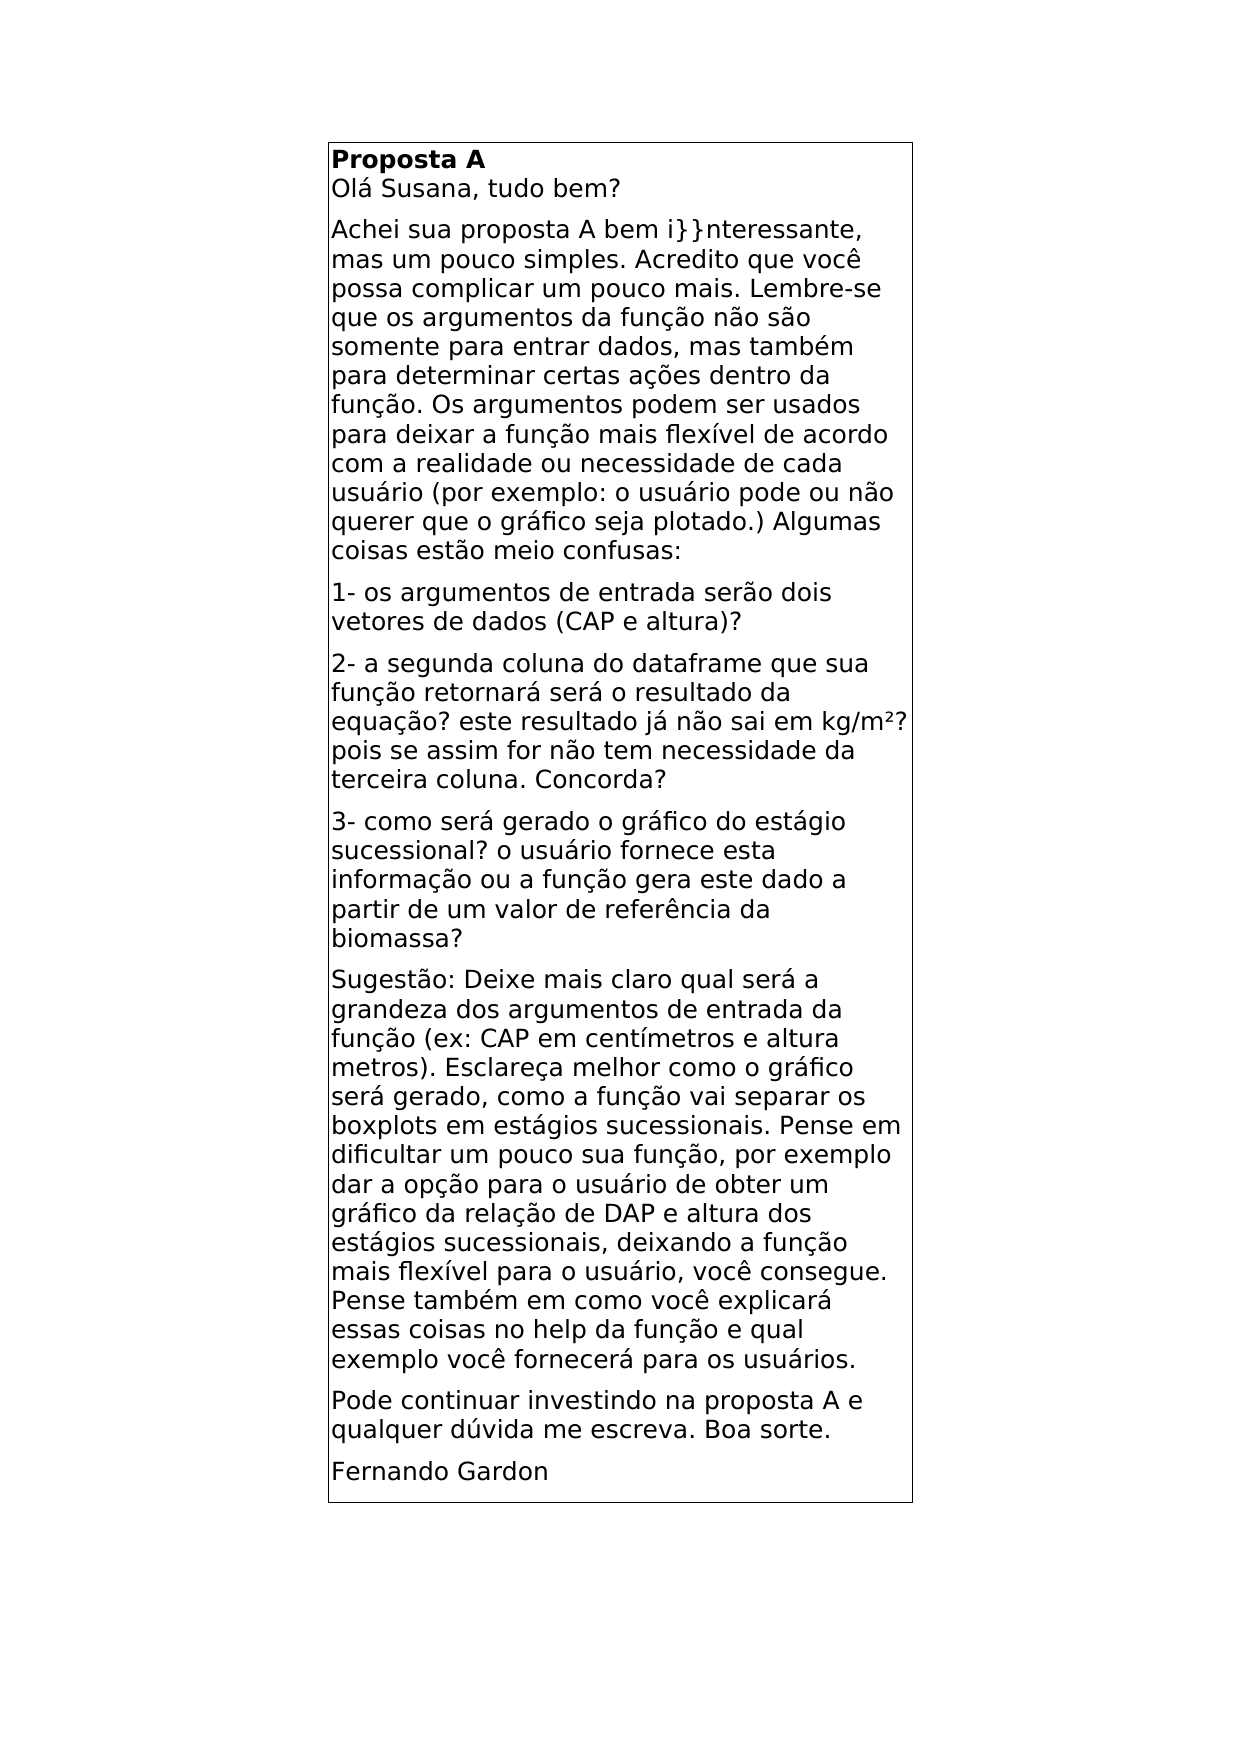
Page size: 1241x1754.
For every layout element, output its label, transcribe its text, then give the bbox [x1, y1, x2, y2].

table_header Proposta A Olá Susana, tudo bem? Achei sua proposta A bem i}}nteressante, mas um pouco simples. Acredito que você possa complicar um pouco mais. Lembre-se que os argumentos da função não são somente para entrar dados, mas também para determinar certas ações dentro da função. Os argumentos podem ser usados para deixar a função mais flexível de acordo com a realidade ou necessidade de cada usuário (por exemplo: o usuário pode ou não querer que o gráfico seja plotado.) Algumas coisas estão meio confusas: 1- os argumentos de entrada serão dois vetores de dados (CAP e altura)? 2- a segunda coluna do dataframe que sua função retornará será o resultado da equação? este resultado já não sai em kg/m²? pois se assim for não tem necessidade da terceira coluna. Concorda? 3- como será gerado o gráfico do estágio sucessional? o usuário fornece esta informação ou a função gera este dado a partir de um valor de referência da biomassa? Sugestão: Deixe mais claro qual será a grandeza dos argumentos de entrada da função (ex: CAP em centímetros e altura metros). Esclareça melhor como o gráfico será gerado, como a função vai separar os boxplots em estágios sucessionais. Pense em dificultar um pouco sua função, por exemplo dar a opção para o usuário de obter um gráfico da relação de DAP e altura dos estágios sucessionais, deixando a função mais flexível para o usuário, você consegue. Pense também em como você explicará essas coisas no help da função e qual exemplo você fornecerá para os usuários. Pode continuar investindo na proposta A e qualquer dúvida me escreva. Boa sorte. Fernando Gardon [329, 143, 912, 1502]
